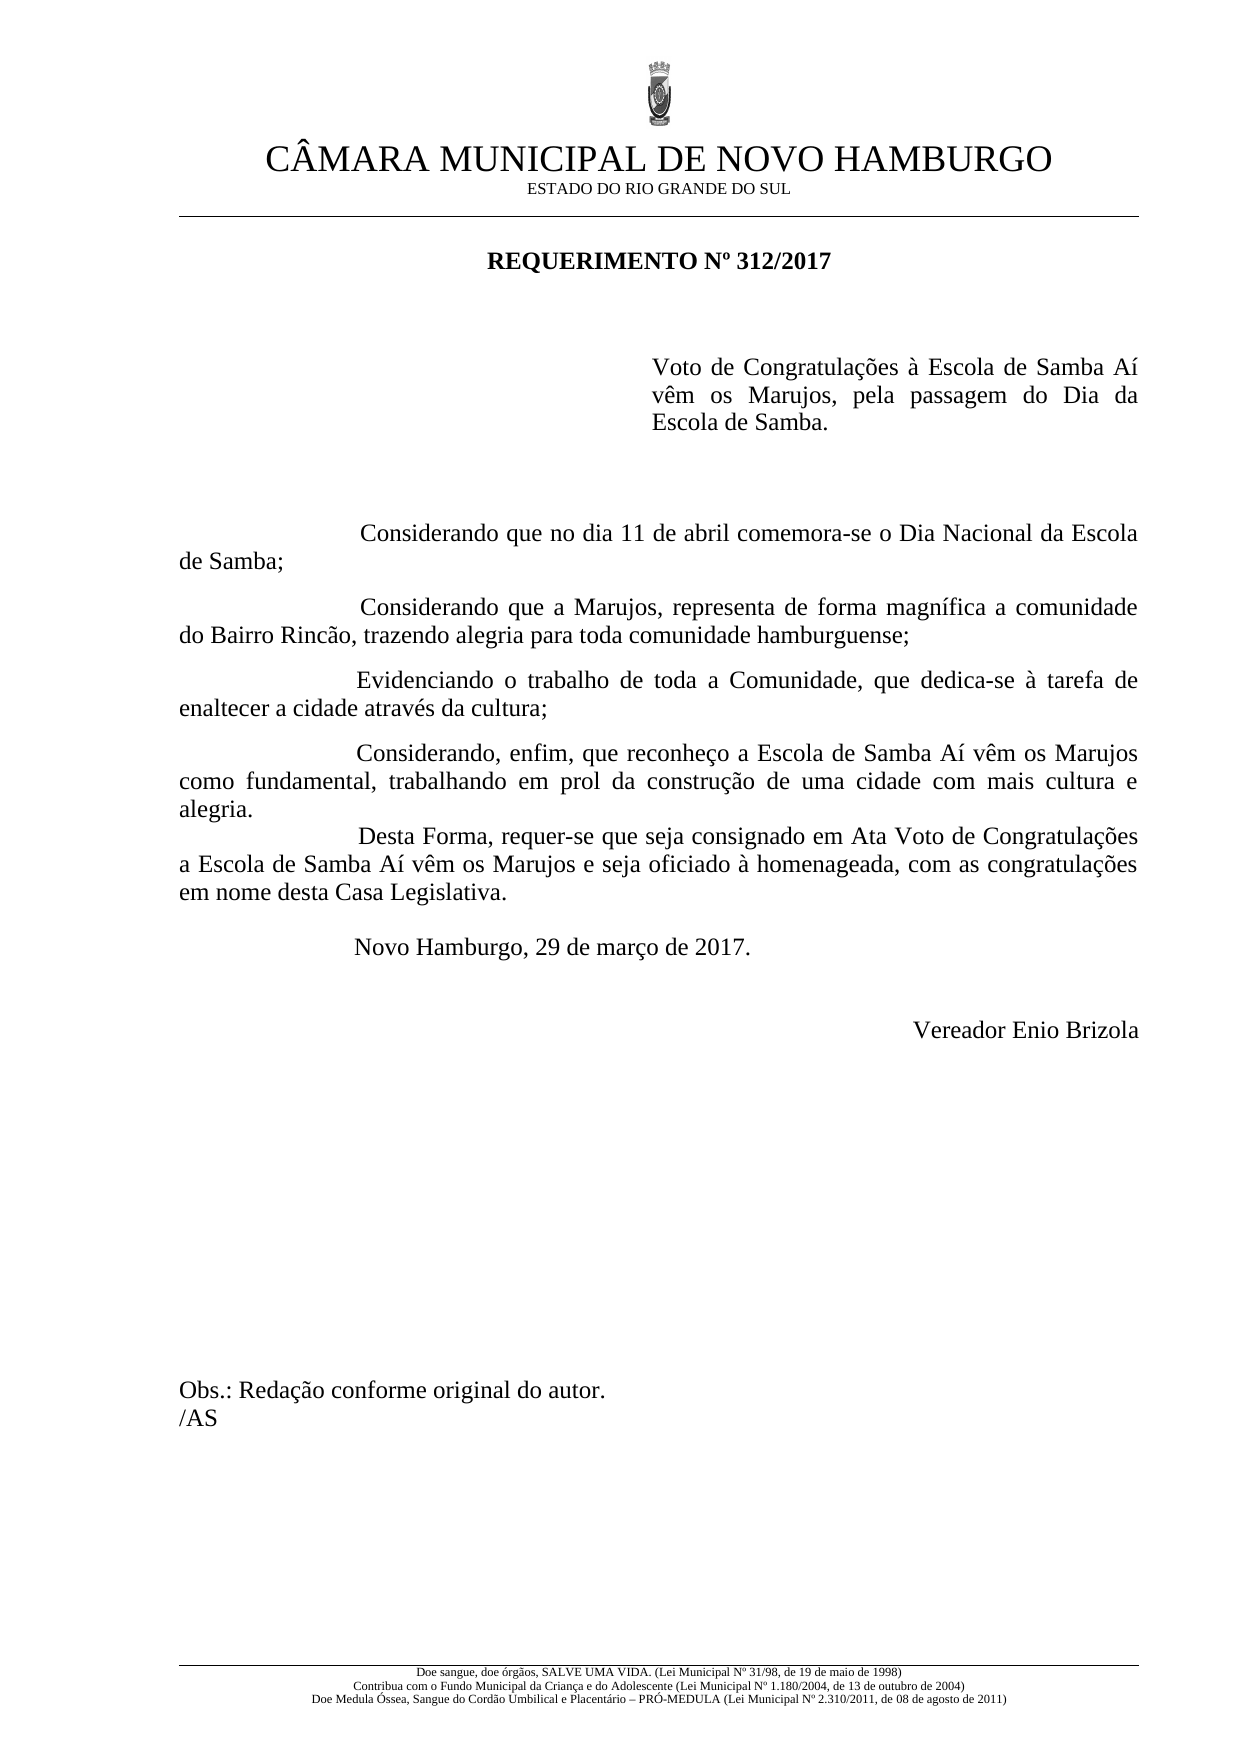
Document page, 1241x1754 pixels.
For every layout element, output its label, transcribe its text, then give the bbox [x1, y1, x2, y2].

list Novo Hamburgo, 29 de março de 2017. [179, 933, 1139, 961]
text /AS [179, 1404, 1139, 1432]
text Vereador Enio Brizola [179, 1016, 1139, 1044]
text Considerando que a Marujos, representa de forma magnífica a comunidade do Bairro Rincão, trazendo alegria para toda comunidade hamburguense; [179, 593, 1139, 648]
text Obs.: Redação conforme original do autor. [179, 1377, 1139, 1404]
text REQUERIMENTO Nº 312/2017 [179, 247, 1139, 274]
text Considerando que no dia 11 de abril comemora-se o Dia Nacional da Escola de Samba; [179, 519, 1139, 575]
text Evidenciando o trabalho de toda a Comunidade, que dedica-se à tarefa de enaltecer a cidade através da cultura; [179, 666, 1139, 722]
text Desta Forma, requer-se que seja consignado em Ata Voto de Congratulações a Escola de Samba Aí vêm os Marujos e seja oficiado à homenageada, com as congratulações em nome desta Casa Legislativa. [179, 822, 1139, 906]
text Considerando, enfim, que reconheço a Escola de Samba Aí vêm os Marujos como fundamental, trabalhando em prol da construção de uma cidade com mais cultura e alegria. [179, 739, 1139, 822]
text Voto de Congratulações à Escola de Samba Aí vêm os Marujos, pela passagem do Dia da Escola de Samba. [652, 353, 1139, 436]
